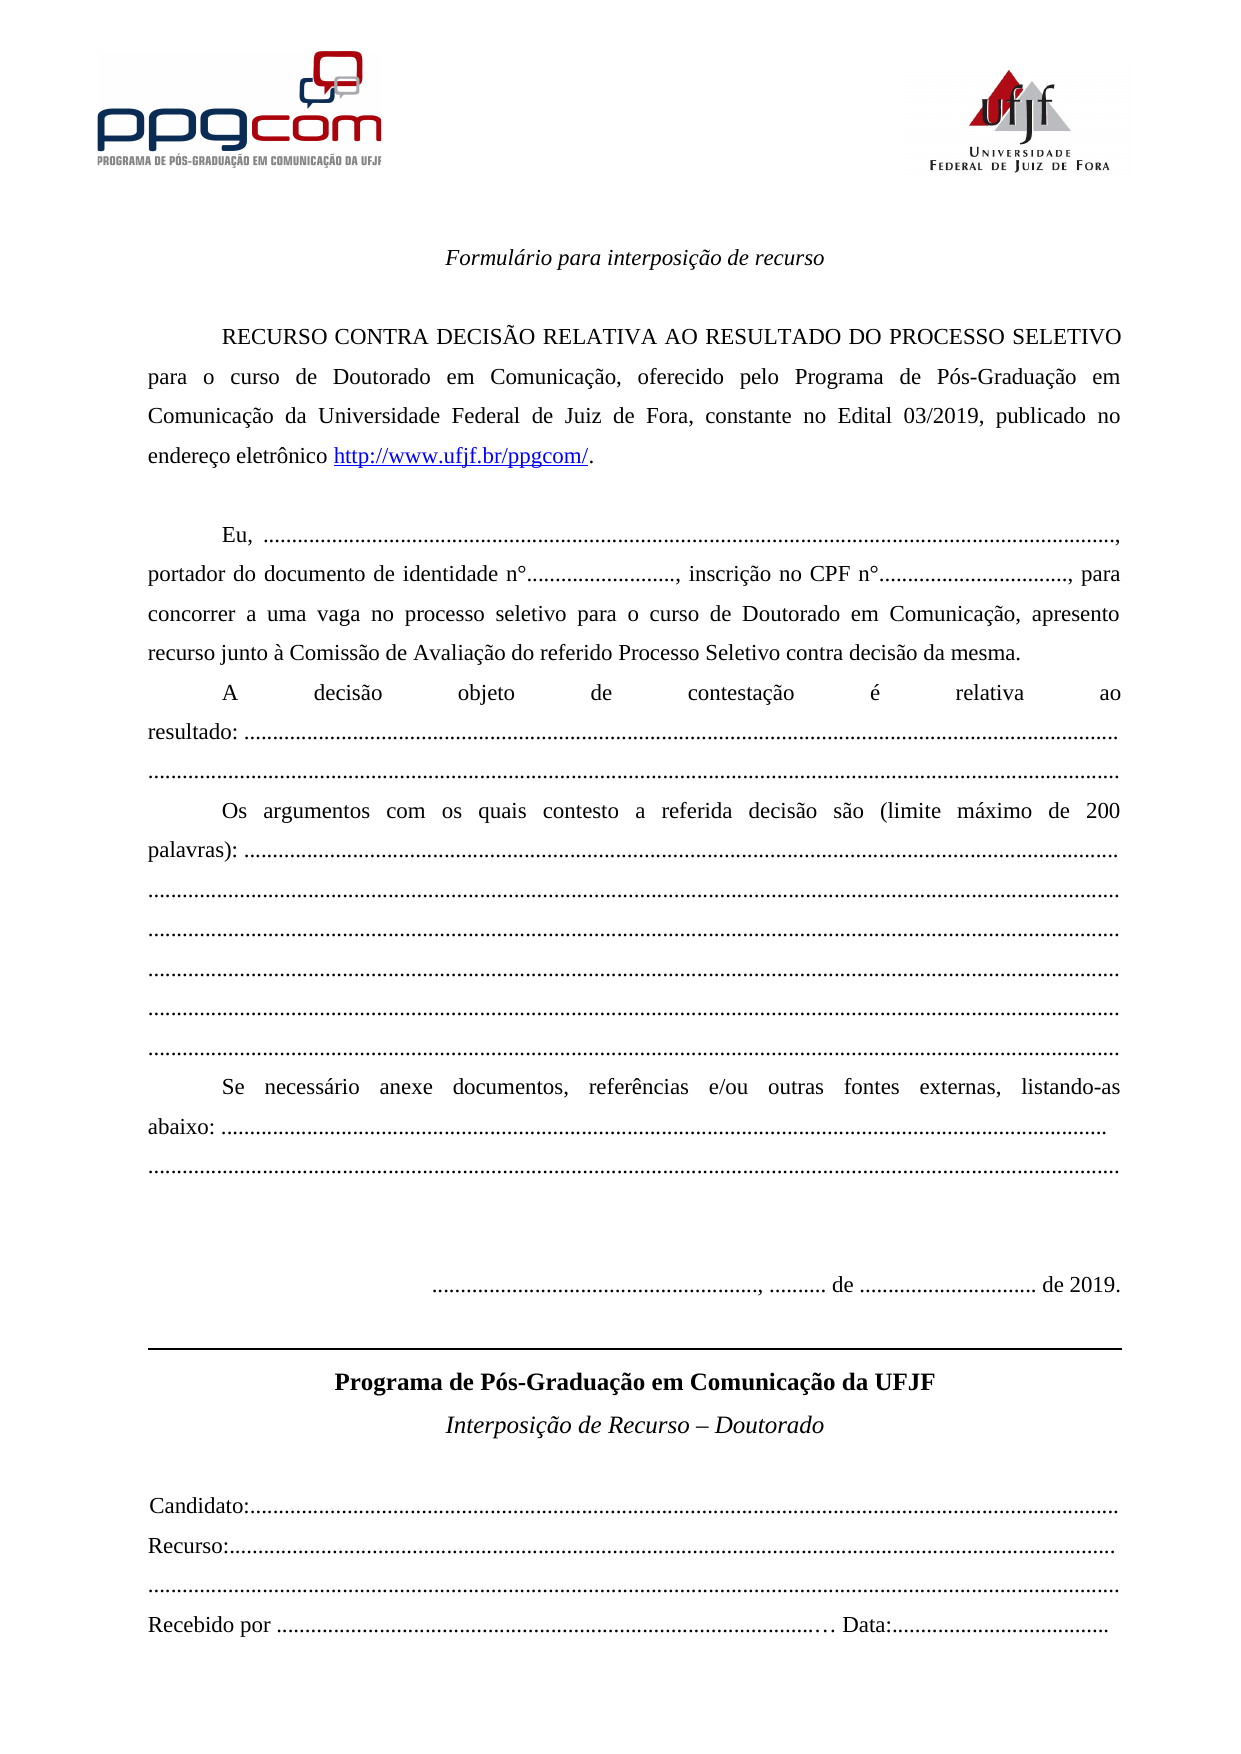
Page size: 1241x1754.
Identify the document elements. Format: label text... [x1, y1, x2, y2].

text Recebido por ..............................................................................................… Data:...................................... [148, 1611, 1122, 1637]
text Os argumentos com os quais contesto a referida decisão são (limite máximo de 200 palavras): ......................................................................................................................................................... [148, 797, 1122, 863]
subtitle Interposição de Recurso – Doutorado [148, 1410, 1122, 1439]
picture [97, 51, 382, 168]
text .......................................................................................................................................................................... [148, 876, 1122, 902]
subtitle Formulário para interposição de recurso [148, 244, 1122, 271]
picture [903, 66, 1132, 180]
text Se necessário anexe documentos, referências e/ou outras fontes externas, listando-as abaixo: ........................................................................................................................................................... [148, 1073, 1122, 1139]
text A decisão objeto de contestação é relativa ao resultado: ......................................................................................................................................................... [148, 679, 1122, 744]
text .......................................................................................................................................................................... [148, 1152, 1122, 1179]
text ........................................................., .......... de ............................... de 2019. [148, 1271, 1122, 1297]
subtitle Programa de Pós-Graduação em Comunicação da UFJF [148, 1367, 1122, 1396]
text .......................................................................................................................................................................... [148, 955, 1122, 981]
text .......................................................................................................................................................................... [148, 758, 1122, 784]
text .......................................................................................................................................................................... [148, 1034, 1122, 1060]
text Candidato:........................................................................................................................................................ [148, 1493, 1122, 1519]
text Recurso:..................................................................................................................................................................................................................................................................................................................................... [148, 1532, 1122, 1598]
text Eu, ....................................................................................................................................................., portador do documento de identidade n°.........................., inscrição no CPF n°................................., para concorrer a uma vaga no processo seletivo para o curso de Doutorado em Comunicação, apresento recurso junto à Comissão de Avaliação do referido Processo Seletivo contra decisão da mesma. [148, 521, 1122, 666]
text .......................................................................................................................................................................... [148, 994, 1122, 1021]
text .......................................................................................................................................................................... [148, 916, 1122, 942]
text RECURSO CONTRA DECISÃO RELATIVA AO RESULTADO DO PROCESSO SELETIVO para o curso de Doutorado em Comunicação, oferecido pelo Programa de Pós-Graduação em Comunicação da Universidade Federal de Juiz de Fora, constante no Edital 03/2019, publicado no endereço eletrônico http://www.ufjf.br/ppgcom/. [148, 323, 1122, 468]
